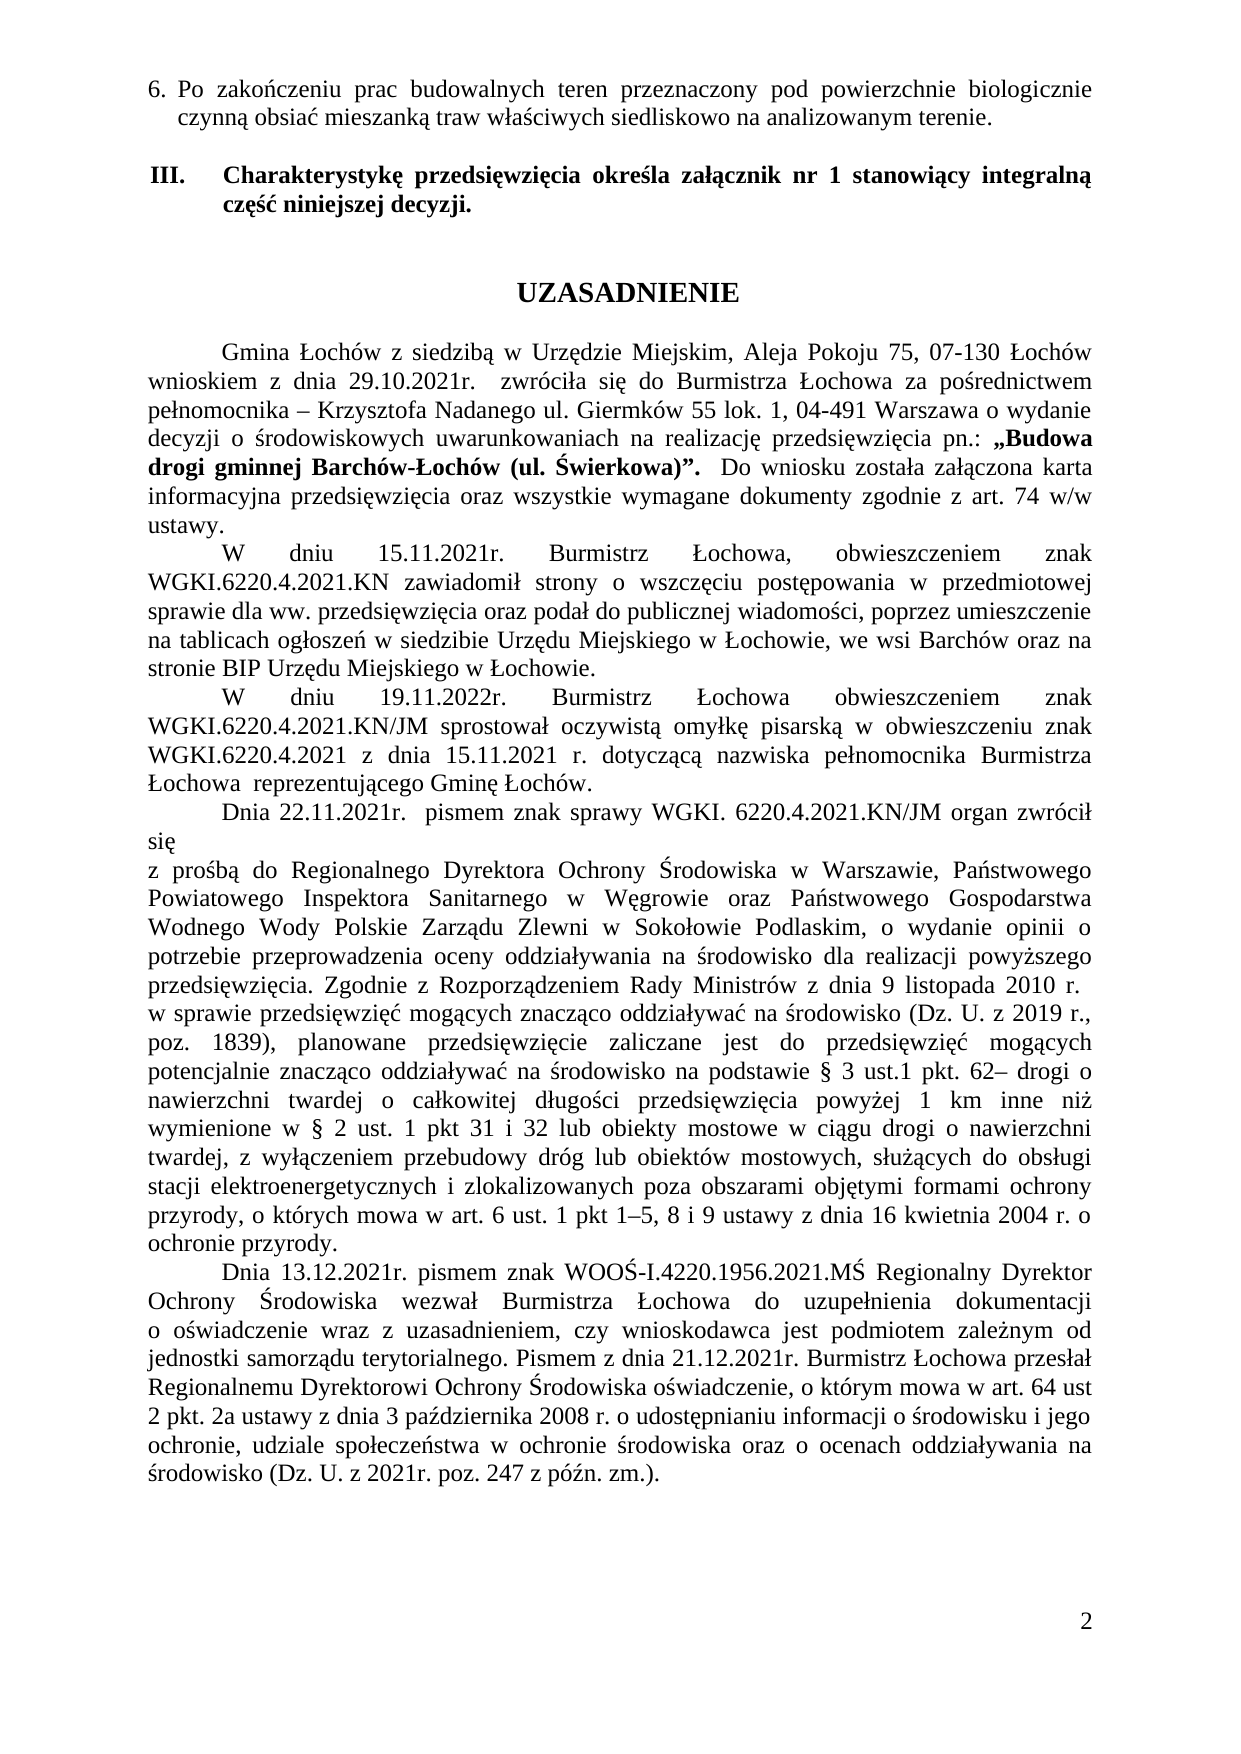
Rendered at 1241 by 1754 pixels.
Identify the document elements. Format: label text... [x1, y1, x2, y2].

text Dnia 22.11.2021r. pismem znak sprawy WGKI. 6220.4.2021.KN/JM organ zwrócił się z prośbą do Regionalnego Dyrektora Ochrony Środowiska w Warszawie, Państwowego Powiatowego Inspektora Sanitarnego w Węgrowie oraz Państwowego Gospodarstwa Wodnego Wody Polskie Zarządu Zlewni w Sokołowie Podlaskim, o wydanie opinii o potrzebie przeprowadzenia oceny oddziaływania na środowisko dla realizacji powyższego przedsięwzięcia. Zgodnie z Rozporządzeniem Rady Ministrów z dnia 9 listopada 2010 r. w sprawie przedsięwzięć mogących znacząco oddziaływać na środowisko (Dz. U. z 2019 r., poz. 1839), planowane przedsięwzięcie zaliczane jest do przedsięwzięć mogących potencjalnie znacząco oddziaływać na środowisko na podstawie § 3 ust.1 pkt. 62– drogi o nawierzchni twardej o całkowitej długości przedsięwzięcia powyżej 1 km inne niż wymienione w § 2 ust. 1 pkt 31 i 32 lub obiekty mostowe w ciągu drogi o nawierzchni twardej, z wyłączeniem przebudowy dróg lub obiektów mostowych, służących do obsługi stacji elektroenergetycznych i zlokalizowanych poza obszarami objętymi formami ochrony przyrody, o których mowa w art. 6 ust. 1 pkt 1–5, 8 i 9 ustawy z dnia 16 kwietnia 2004 r. o ochronie przyrody. [148, 797, 1093, 1257]
list Po zakończeniu prac budowalnych teren przeznaczony pod powierzchnie biologicznie czynną obsiać mieszanką traw właściwych siedliskowo na analizowanym terenie. [148, 74, 1093, 131]
list Charakterystykę przedsięwzięcia określa załącznik nr 1 stanowiący integralną część niniejszej decyzji. [185, 160, 1093, 217]
text W dniu 15.11.2021r. Burmistrz Łochowa, obwieszczeniem znak WGKI.6220.4.2021.KN zawiadomił strony o wszczęciu postępowania w przedmiotowej sprawie dla ww. przedsięwzięcia oraz podał do publicznej wiadomości, poprzez umieszczenie na tablicach ogłoszeń w siedzibie Urzędu Miejskiego w Łochowie, we wsi Barchów oraz na stronie BIP Urzędu Miejskiego w Łochowie. [148, 538, 1093, 682]
text Gmina Łochów z siedzibą w Urzędzie Miejskim, Aleja Pokoju 75, 07-130 Łochów wnioskiem z dnia 29.10.2021r. zwróciła się do Burmistrza Łochowa za pośrednictwem pełnomocnika – Krzysztofa Nadanego ul. Giermków 55 lok. 1, 04-491 Warszawa o wydanie decyzji o środowiskowych uwarunkowaniach na realizację przedsięwzięcia pn.: „Budowa drogi gminnej Barchów-Łochów (ul. Świerkowa)”. Do wniosku została załączona karta informacyjna przedsięwzięcia oraz wszystkie wymagane dokumenty zgodnie z art. 74 w/w ustawy. [148, 337, 1093, 538]
text UZASADNIENIE [443, 275, 1093, 308]
text W dniu 19.11.2022r. Burmistrz Łochowa obwieszczeniem znak WGKI.6220.4.2021.KN/JM sprostował oczywistą omyłkę pisarską w obwieszczeniu znak WGKI.6220.4.2021 z dnia 15.11.2021 r. dotyczącą nazwiska pełnomocnika Burmistrza Łochowa reprezentującego Gminę Łochów. [148, 682, 1093, 797]
text Dnia 13.12.2021r. pismem znak WOOŚ-I.4220.1956.2021.MŚ Regionalny Dyrektor Ochrony Środowiska wezwał Burmistrza Łochowa do uzupełnienia dokumentacji o oświadczenie wraz z uzasadnieniem, czy wnioskodawca jest podmiotem zależnym od jednostki samorządu terytorialnego. Pismem z dnia 21.12.2021r. Burmistrz Łochowa przesłał Regionalnemu Dyrektorowi Ochrony Środowiska oświadczenie, o którym mowa w art. 64 ust 2 pkt. 2a ustawy z dnia 3 października 2008 r. o udostępnianiu informacji o środowisku i jego ochronie, udziale społeczeństwa w ochronie środowiska oraz o ocenach oddziaływania na środowisko (Dz. U. z 2021r. poz. 247 z późn. zm.). [148, 1257, 1093, 1487]
